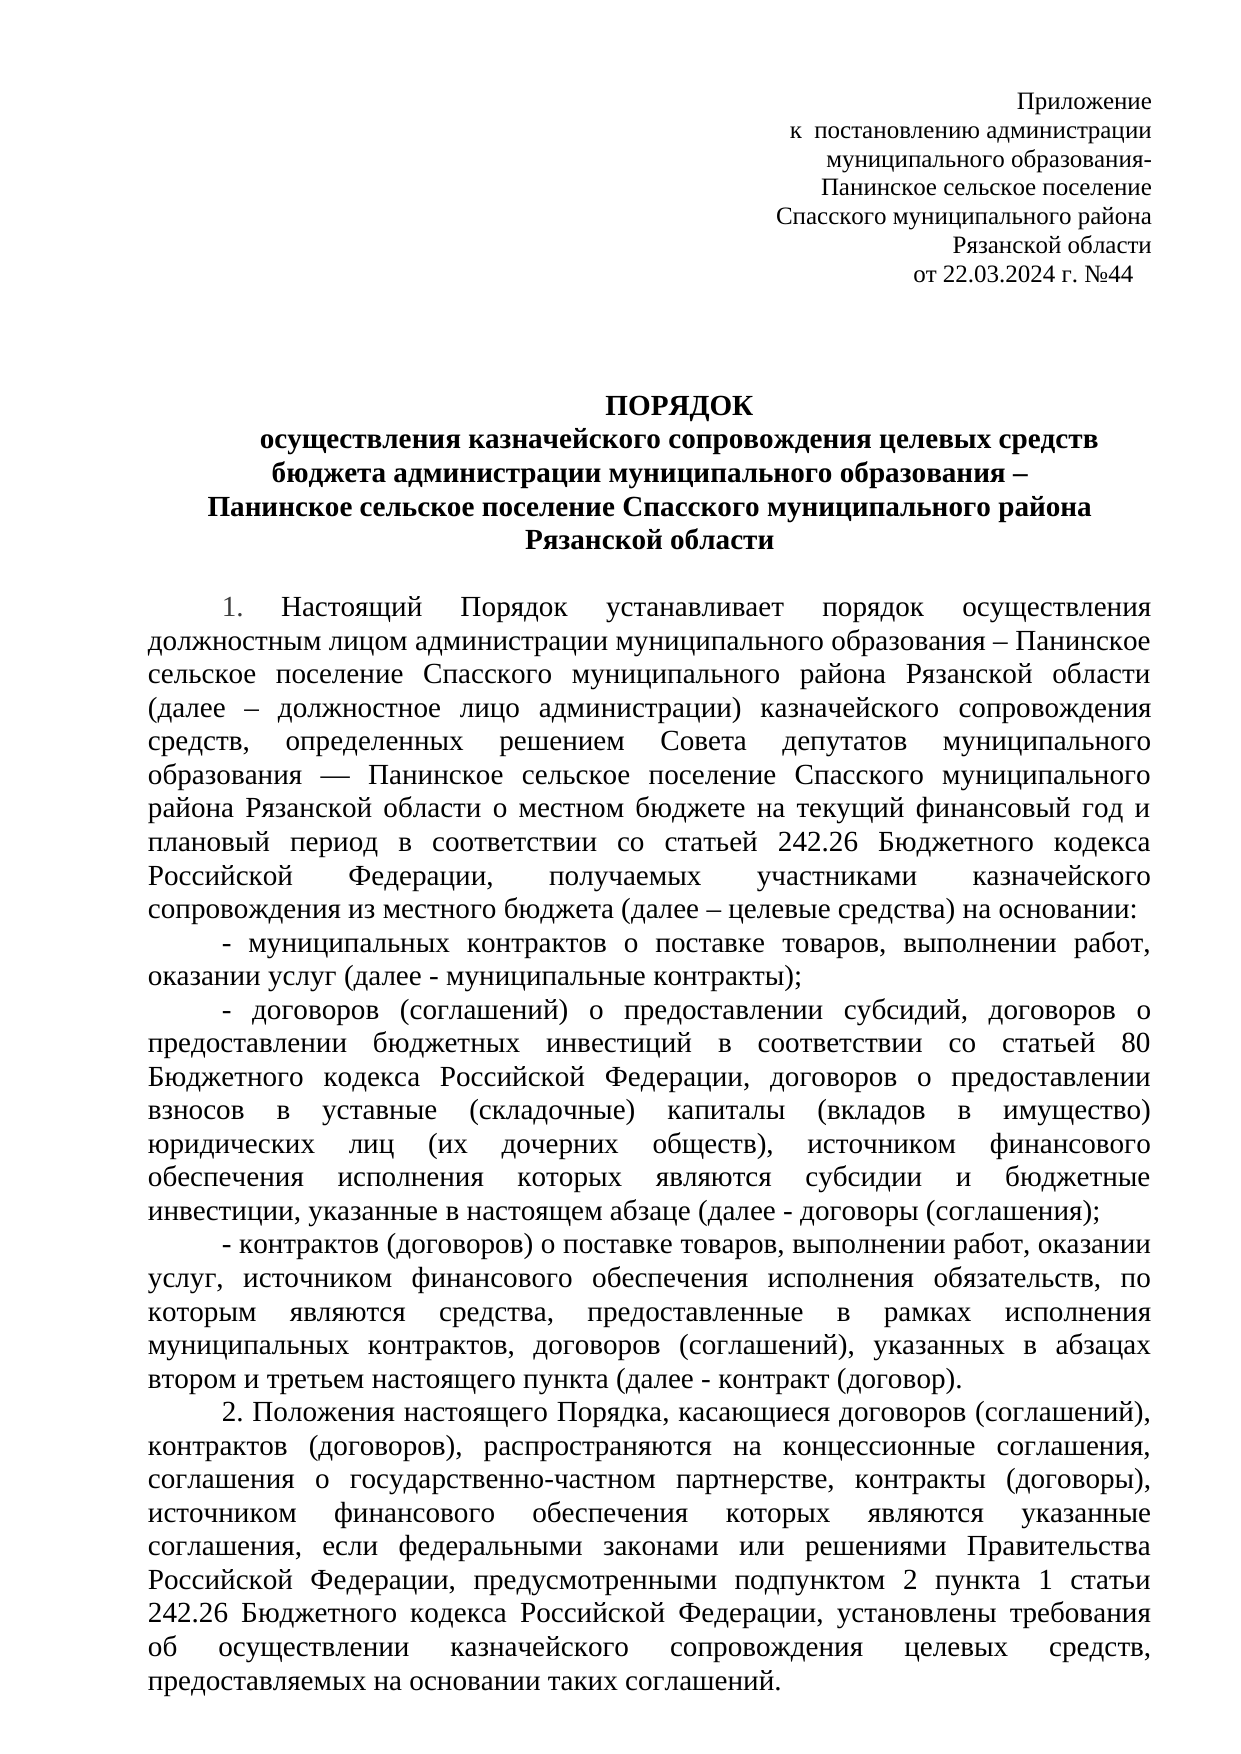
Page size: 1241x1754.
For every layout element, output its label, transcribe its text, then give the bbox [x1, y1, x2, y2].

text от 22.03.2024 г. №44 [148, 259, 1152, 287]
subtitle Приложение [148, 86, 1152, 115]
text - договоров (соглашений) о предоставлении субсидий, договоров о предоставлении бюджетных инвестиций в соответствии со статьей 80 Бюджетного кодекса Российской Федерации, договоров о предоставлении взносов в уставные (складочные) капиталы (вкладов в имущество) юридических лиц (их дочерних обществ), источником финансового обеспечения исполнения которых являются субсидии и бюджетные инвестиции, указанные в настоящем абзаце (далее - договоры (соглашения); [148, 992, 1152, 1227]
text 1. Настоящий Порядок устанавливает порядок осуществления должностным лицом администрации муниципального образования – Панинское сельское поселение Спасского муниципального района Рязанской области (далее – должностное лицо администрации) казначейского сопровождения средств, определенных решением Совета депутатов муниципального образования — Панинское сельское поселение Спасского муниципального района Рязанской области о местном бюджете на текущий финансовый год и плановый период в соответствии со статьей 242.26 Бюджетного кодекса Российской Федерации, получаемых участниками казначейского сопровождения из местного бюджета (далее – целевые средства) на основании: [148, 589, 1152, 925]
subtitle муниципального образования- [148, 144, 1152, 172]
subtitle к постановлению администрации [148, 115, 1152, 144]
text Панинское сельское поселение [753, 172, 1152, 201]
text Спасского муниципального района [753, 201, 1152, 230]
text ПОРЯДОК [148, 388, 1152, 422]
text Рязанской области [753, 230, 1152, 259]
text - контрактов (договоров) о поставке товаров, выполнении работ, оказании услуг, источником финансового обеспечения исполнения обязательств, по которым являются средства, предоставленные в рамках исполнения муниципальных контрактов, договоров (соглашений), указанных в абзацах втором и третьем настоящего пункта (далее - контракт (договор). [148, 1227, 1152, 1394]
text осуществления казначейского сопровождения целевых средств бюджета администрации муниципального образования – Панинское сельское поселение Спасского муниципального района Рязанской области [148, 422, 1152, 556]
text 2. Положения настоящего Порядка, касающиеся договоров (соглашений), контрактов (договоров), распространяются на концессионные соглашения, соглашения о государственно-частном партнерстве, контракты (договоры), источником финансового обеспечения которых являются указанные соглашения, если федеральными законами или решениями Правительства Российской Федерации, предусмотренными подпунктом 2 пункта 1 статьи 242.26 Бюджетного кодекса Российской Федерации, установлены требования об осуществлении казначейского сопровождения целевых средств, предоставляемых на основании таких соглашений. [148, 1394, 1152, 1696]
text - муниципальных контрактов о поставке товаров, выполнении работ, оказании услуг (далее - муниципальные контракты); [148, 925, 1152, 992]
